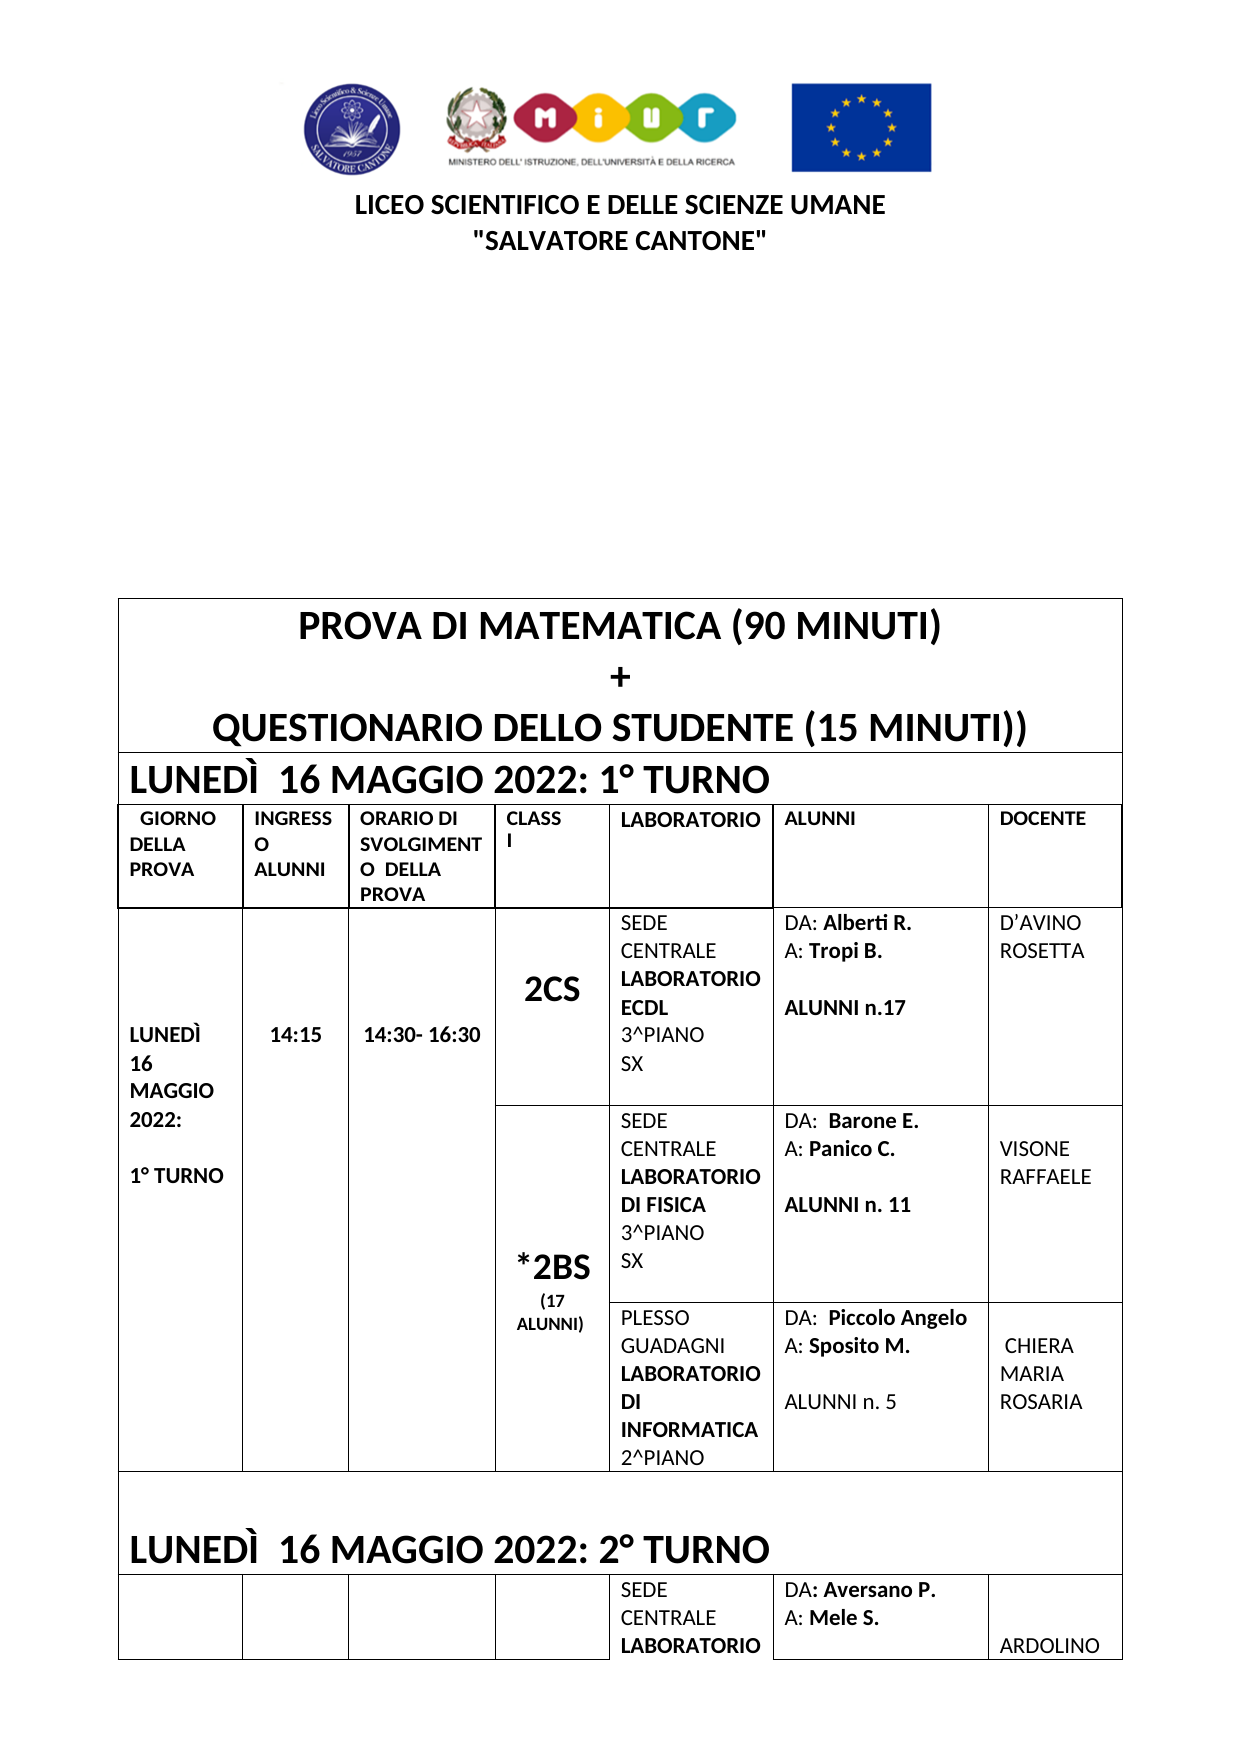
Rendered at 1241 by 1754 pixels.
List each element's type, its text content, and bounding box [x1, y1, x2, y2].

table_cell SEDE CENTRALE LABORATORIO [610, 1575, 773, 1659]
table_header PROVA DI MATEMATICA (90 MINUTI) + QUESTIONARIO DELLO STUDENTE (15 MINUTI)) [119, 599, 1122, 752]
table_cell ARDOLINO [989, 1575, 1122, 1659]
table_cell LABORATORIO [610, 805, 772, 907]
table_cell CHIERA MARIA ROSARIA [989, 1303, 1122, 1471]
table_cell [496, 1575, 609, 1659]
table_cell LUNEDÌ 16 MAGGIO 2022: 1° TURNO [119, 753, 1122, 804]
table_cell SEDE CENTRALE LABORATORIO DI FISICA 3^PIANO SX [610, 1106, 773, 1302]
table_cell [243, 1575, 348, 1659]
table_cell VISONE RAFFAELE [989, 1106, 1122, 1302]
table_cell [349, 1575, 495, 1659]
table_cell DA: Aversano P. A: Mele S. [774, 1575, 988, 1659]
table_cell *2BS (17 ALUNNI) [496, 1106, 609, 1471]
table_cell LUNEDÌ 16 MAGGIO 2022: 1° TURNO [119, 909, 242, 1471]
table_cell SEDE CENTRALE LABORATORIO ECDL 3^PIANO SX [610, 909, 773, 1105]
table_cell DA: Piccolo Angelo A: Sposito M. ALUNNI n. 5 [774, 1303, 988, 1471]
table_cell 2CS [496, 909, 609, 1105]
table_cell [119, 1575, 242, 1659]
table_cell 14:30- 16:30 [349, 909, 495, 1471]
table_cell DA: Alberti R. A: Tropi B. ALUNNI n.17 [774, 908, 988, 1105]
table_cell ALUNNI [774, 805, 988, 907]
table_cell 14:15 [243, 909, 348, 1471]
table_cell INGRESSO ALUNNI [244, 805, 348, 907]
table_cell PLESSO GUADAGNI LABORATORIO DI INFORMATICA 2^PIANO [610, 1303, 773, 1471]
table_cell LUNEDÌ 16 MAGGIO 2022: 2° TURNO [119, 1472, 1122, 1574]
table_cell CLASSI [496, 805, 609, 907]
table_cell D’AVINO ROSETTA [989, 908, 1122, 1105]
table_cell DOCENTE [989, 805, 1121, 907]
table_cell GIORNO DELLA PROVA [119, 805, 242, 907]
table_cell ORARIO DI SVOLGIMENTO DELLA PROVA [350, 805, 494, 907]
table_cell DA: Barone E. A: Panico C. ALUNNI n. 11 [774, 1106, 988, 1302]
